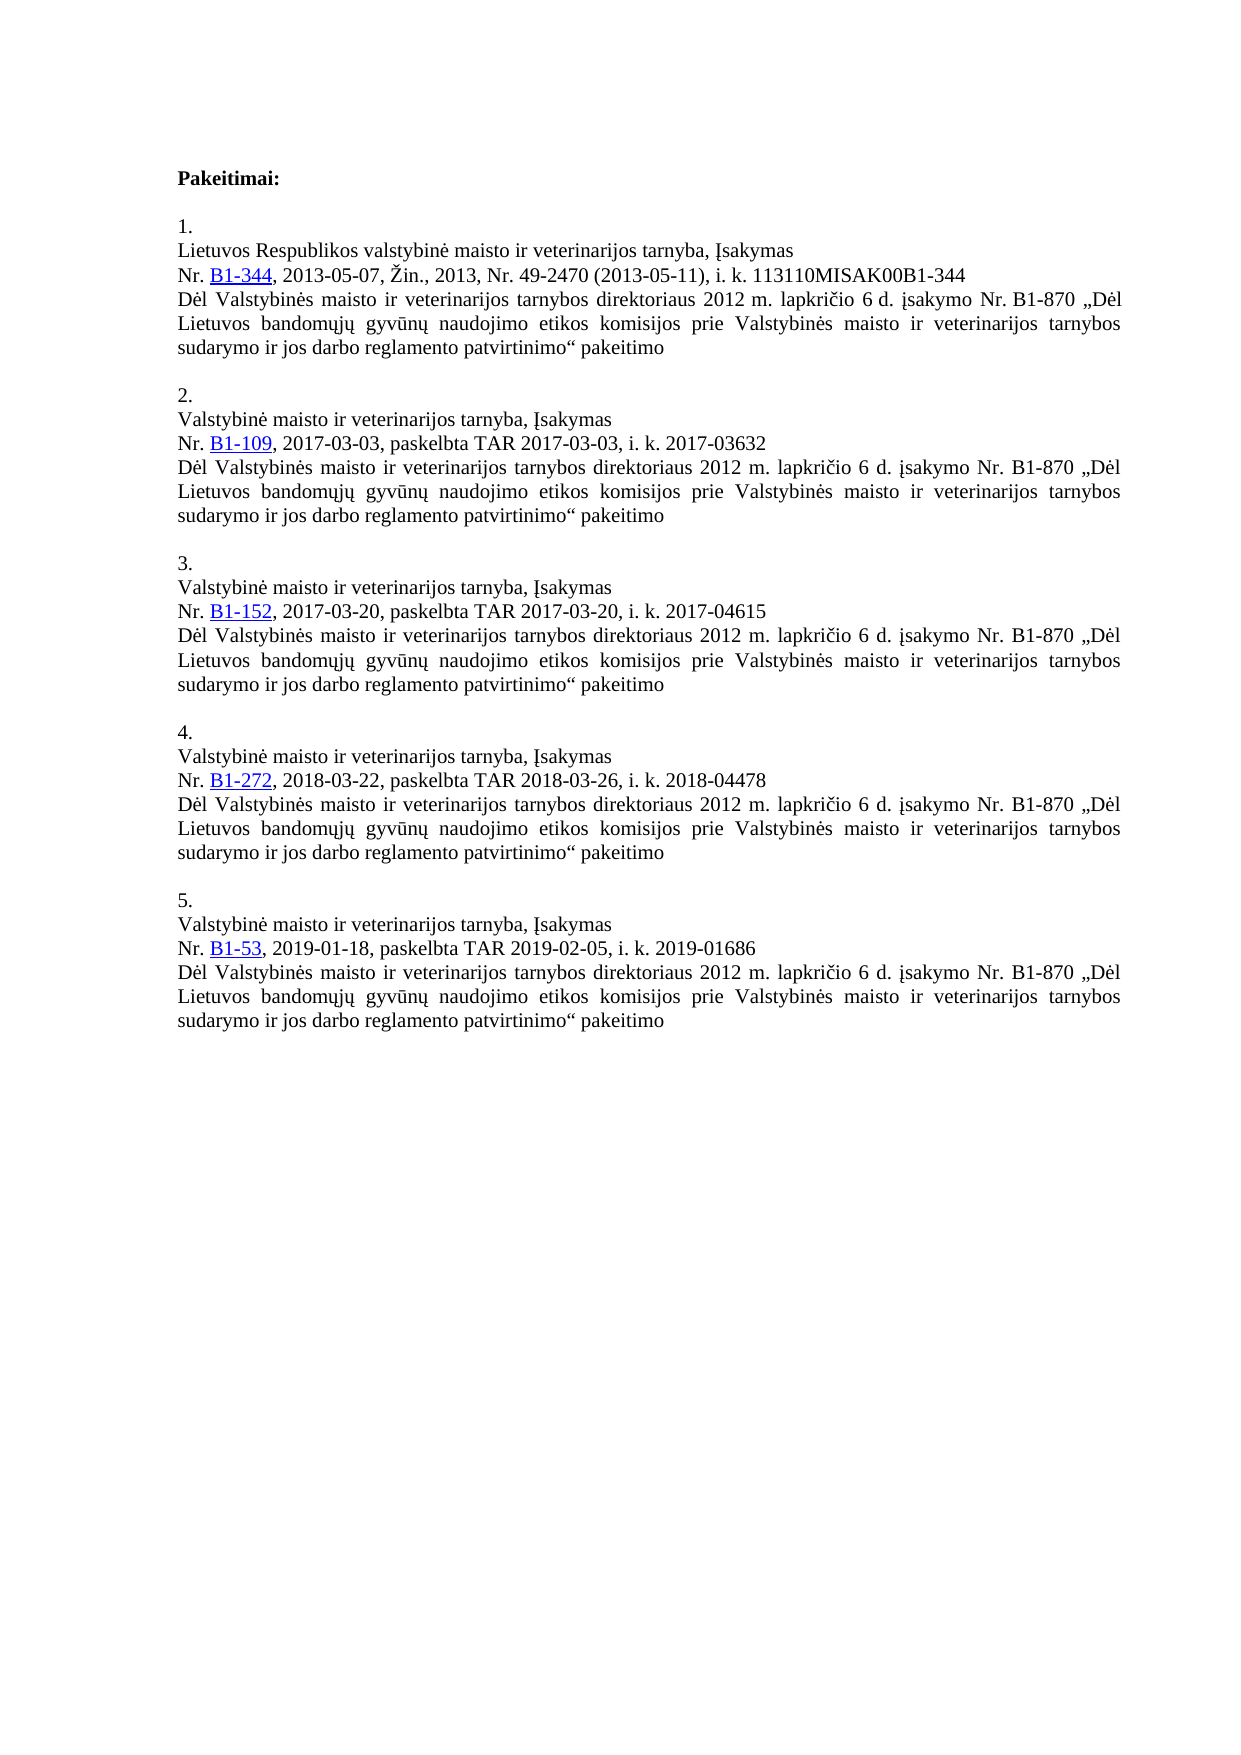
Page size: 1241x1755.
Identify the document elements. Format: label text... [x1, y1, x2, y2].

text 2. [177, 383, 1122, 407]
text 5. [177, 888, 1122, 912]
text Pakeitimai: [177, 166, 1122, 190]
text Nr. B1-344, 2013-05-07, Žin., 2013, Nr. 49-2470 (2013-05-11), i. k. 113110MISAK00B1-344 [177, 262, 1122, 287]
text Dėl Valstybinės maisto ir veterinarijos tarnybos direktoriaus 2012 m. lapkričio 6 d. įsakymo Nr. B1-870 „Dėl Lietuvos bandomųjų gyvūnų naudojimo etikos komisijos prie Valstybinės maisto ir veterinarijos tarnybos sudarymo ir jos darbo reglamento patvirtinimo“ pakeitimo [177, 792, 1122, 864]
text Valstybinė maisto ir veterinarijos tarnyba, Įsakymas [177, 912, 1122, 936]
text Dėl Valstybinės maisto ir veterinarijos tarnybos direktoriaus 2012 m. lapkričio 6 d. įsakymo Nr. B1-870 „Dėl Lietuvos bandomųjų gyvūnų naudojimo etikos komisijos prie Valstybinės maisto ir veterinarijos tarnybos sudarymo ir jos darbo reglamento patvirtinimo“ pakeitimo [177, 455, 1122, 527]
text Dėl Valstybinės maisto ir veterinarijos tarnybos direktoriaus 2012 m. lapkričio 6 d. įsakymo Nr. B1-870 „Dėl Lietuvos bandomųjų gyvūnų naudojimo etikos komisijos prie Valstybinės maisto ir veterinarijos tarnybos sudarymo ir jos darbo reglamento patvirtinimo“ pakeitimo [177, 960, 1122, 1032]
text Valstybinė maisto ir veterinarijos tarnyba, Įsakymas [177, 575, 1122, 599]
text Nr. B1-272, 2018-03-22, paskelbta TAR 2018-03-26, i. k. 2018-04478 [177, 768, 1122, 792]
text Nr. B1-53, 2019-01-18, paskelbta TAR 2019-02-05, i. k. 2019-01686 [177, 936, 1122, 960]
text Dėl Valstybinės maisto ir veterinarijos tarnybos direktoriaus 2012 m. lapkričio 6 d. įsakymo Nr. B1-870 „Dėl Lietuvos bandomųjų gyvūnų naudojimo etikos komisijos prie Valstybinės maisto ir veterinarijos tarnybos sudarymo ir jos darbo reglamento patvirtinimo“ pakeitimo [177, 287, 1122, 359]
text Nr. B1-109, 2017-03-03, paskelbta TAR 2017-03-03, i. k. 2017-03632 [177, 431, 1122, 455]
text 3. [177, 551, 1122, 575]
text 1. [177, 214, 1122, 238]
text Valstybinė maisto ir veterinarijos tarnyba, Įsakymas [177, 744, 1122, 768]
text 4. [177, 720, 1122, 744]
text Nr. B1-152, 2017-03-20, paskelbta TAR 2017-03-20, i. k. 2017-04615 [177, 599, 1122, 623]
text Lietuvos Respublikos valstybinė maisto ir veterinarijos tarnyba, Įsakymas [177, 238, 1122, 262]
text Dėl Valstybinės maisto ir veterinarijos tarnybos direktoriaus 2012 m. lapkričio 6 d. įsakymo Nr. B1-870 „Dėl Lietuvos bandomųjų gyvūnų naudojimo etikos komisijos prie Valstybinės maisto ir veterinarijos tarnybos sudarymo ir jos darbo reglamento patvirtinimo“ pakeitimo [177, 623, 1122, 696]
text Valstybinė maisto ir veterinarijos tarnyba, Įsakymas [177, 407, 1122, 431]
